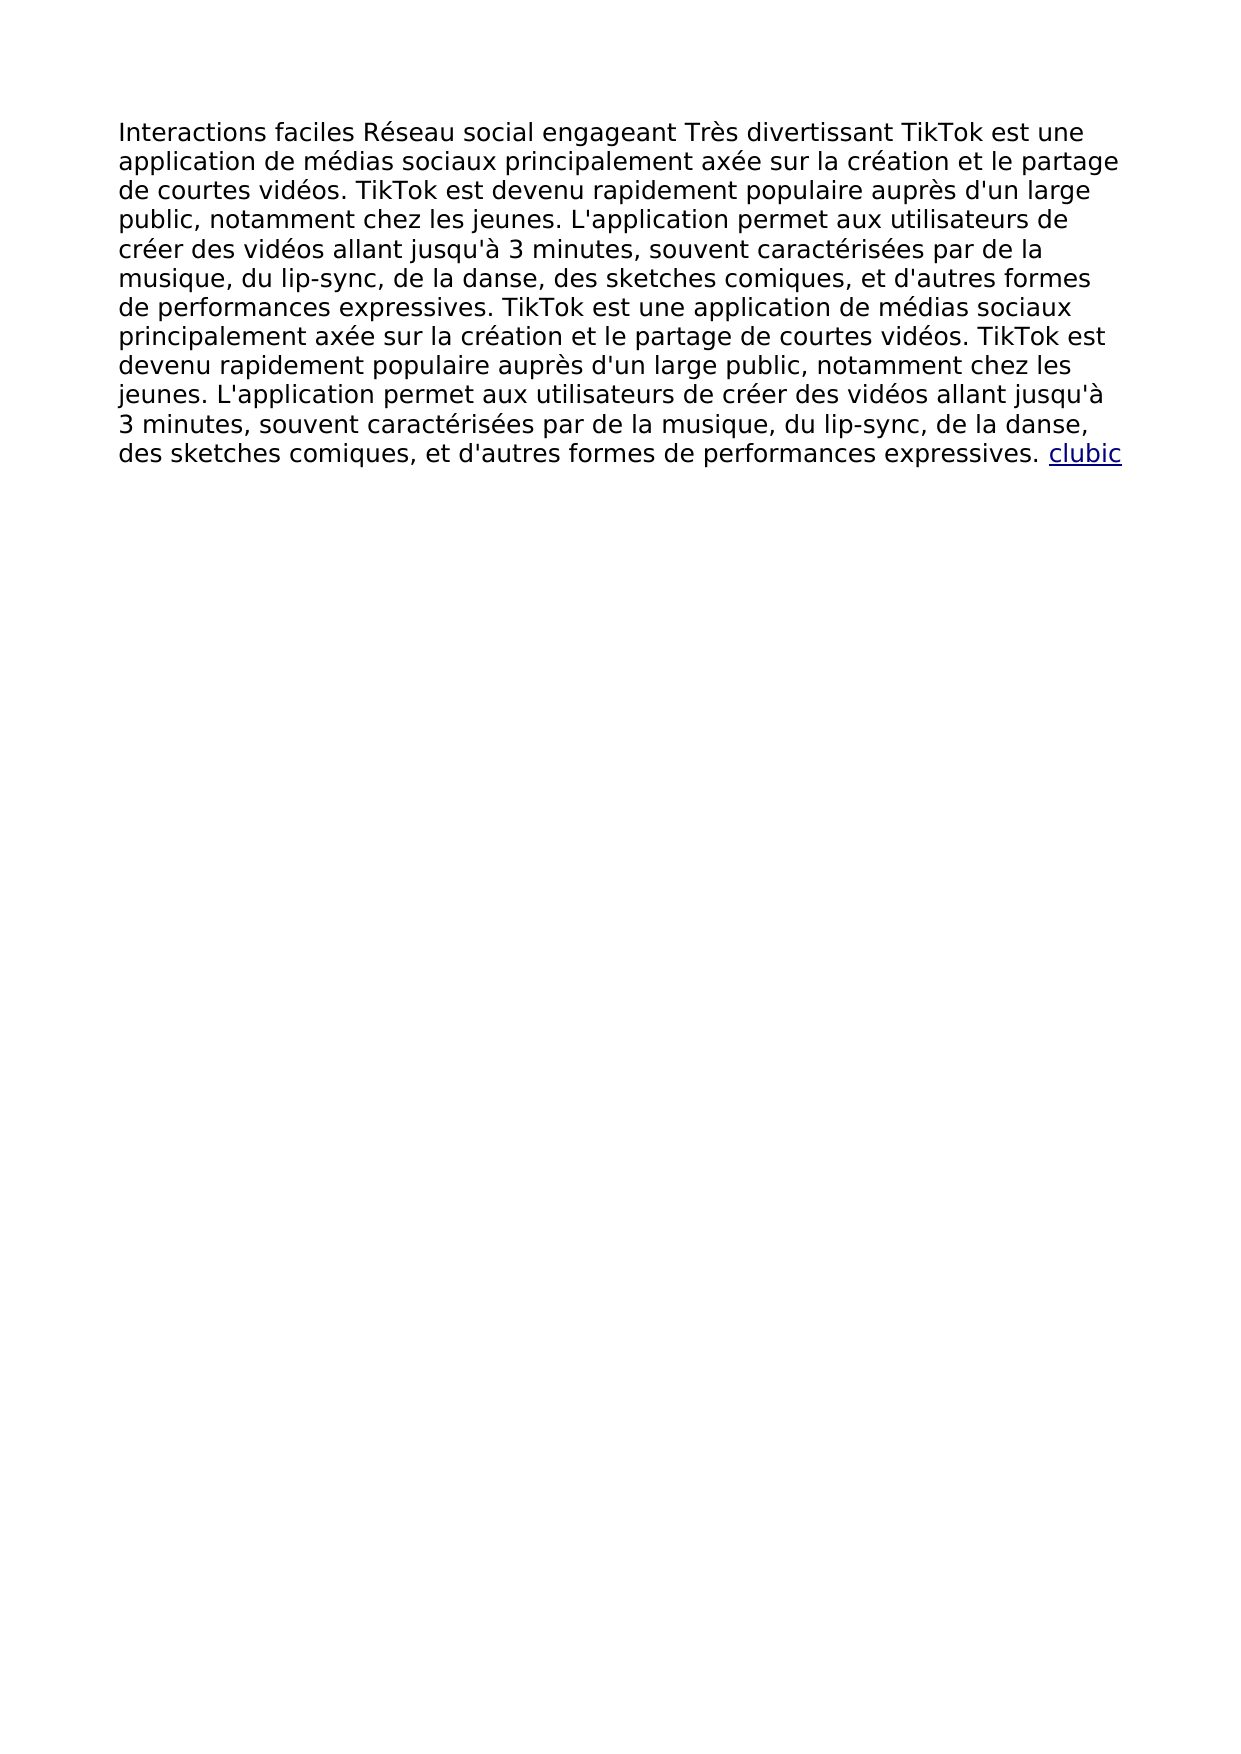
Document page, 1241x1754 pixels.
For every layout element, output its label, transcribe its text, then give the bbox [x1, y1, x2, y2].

text Interactions faciles Réseau social engageant Très divertissant TikTok est une application de médias sociaux principalement axée sur la création et le partage de courtes vidéos. TikTok est devenu rapidement populaire auprès d'un large public, notamment chez les jeunes. L'application permet aux utilisateurs de créer des vidéos allant jusqu'à 3 minutes, souvent caractérisées par de la musique, du lip-sync, de la danse, des sketches comiques, et d'autres formes de performances expressives. TikTok est une application de médias sociaux principalement axée sur la création et le partage de courtes vidéos. TikTok est devenu rapidement populaire auprès d'un large public, notamment chez les jeunes. L'application permet aux utilisateurs de créer des vidéos allant jusqu'à 3 minutes, souvent caractérisées par de la musique, du lip-sync, de la danse, des sketches comiques, et d'autres formes de performances expressives. clubic [118, 118, 1122, 468]
